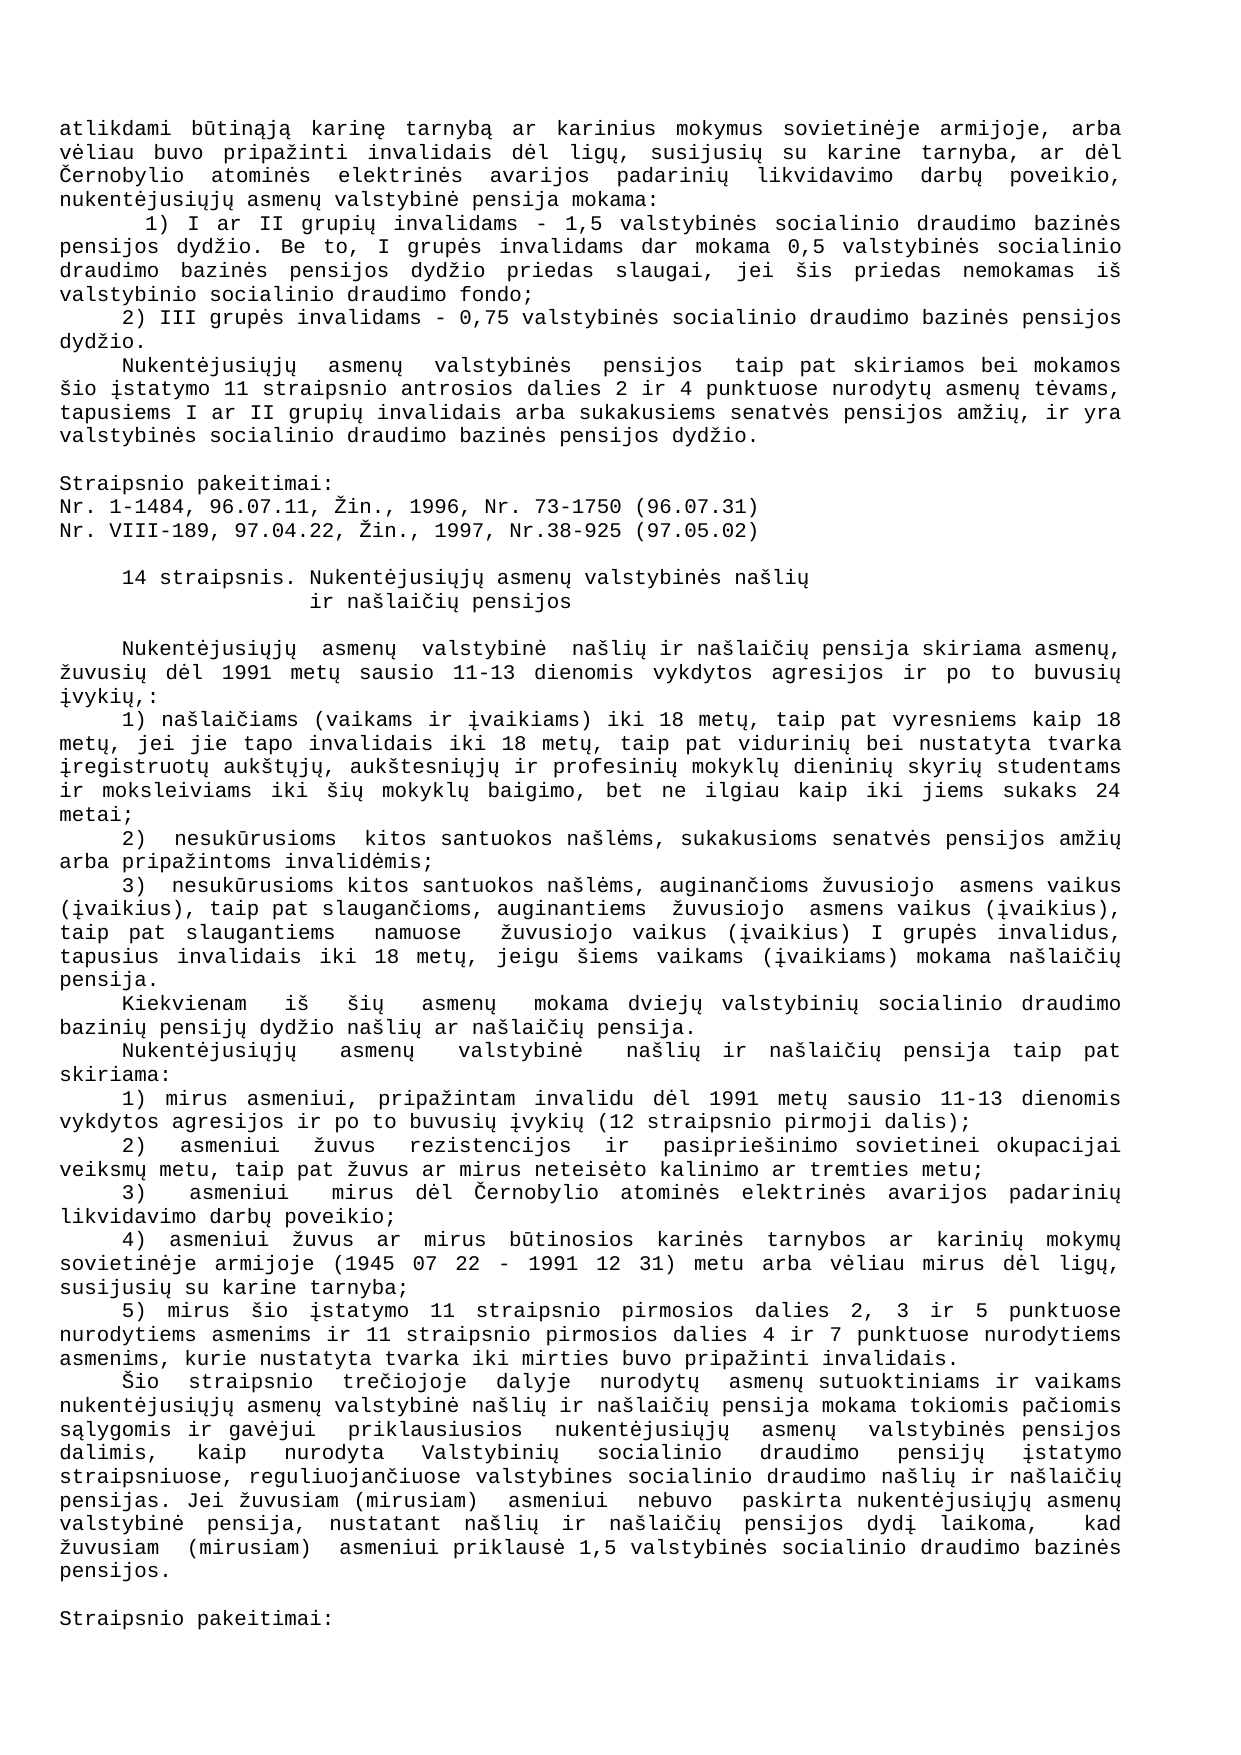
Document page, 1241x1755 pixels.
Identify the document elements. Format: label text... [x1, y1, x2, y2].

text Straipsnio pakeitimai: [59, 1608, 1122, 1631]
text Nr. VIII-189, 97.04.22, Žin., 1997, Nr.38-925 (97.05.02) [59, 520, 1122, 544]
text Nukentėjusiųjų asmenų valstybinė našlių ir našlaičių pensija taip pat skiriama: [59, 1040, 1122, 1088]
text ir našlaičių pensijos [59, 591, 1122, 615]
text 2) III grupės invalidams - 0,75 valstybinės socialinio draudimo bazinės pensijos dydžio. [59, 307, 1122, 354]
text Nukentėjusiųjų asmenų valstybinės pensijos taip pat skiriamos bei mokamos šio įstatymo 11 straipsnio antrosios dalies 2 ir 4 punktuose nurodytų asmenų tėvams, tapusiems I ar II grupių invalidais arba sukakusiems senatvės pensijos amžių, ir yra valstybinės socialinio draudimo bazinės pensijos dydžio. [59, 354, 1122, 449]
text 5) mirus šio įstatymo 11 straipsnio pirmosios dalies 2, 3 ir 5 punktuose nurodytiems asmenims ir 11 straipsnio pirmosios dalies 4 ir 7 punktuose nurodytiems asmenims, kurie nustatyta tvarka iki mirties buvo pripažinti invalidais. [59, 1300, 1122, 1371]
text 3) asmeniui mirus dėl Černobylio atominės elektrinės avarijos padarinių likvidavimo darbų poveikio; [59, 1182, 1122, 1229]
text 14 straipsnis. Nukentėjusiųjų asmenų valstybinės našlių [59, 567, 1122, 591]
text Šio straipsnio trečiojoje dalyje nurodytų asmenų sutuoktiniams ir vaikams nukentėjusiųjų asmenų valstybinė našlių ir našlaičių pensija mokama tokiomis pačiomis sąlygomis ir gavėjui priklausiusios nukentėjusiųjų asmenų valstybinės pensijos dalimis, kaip nurodyta Valstybinių socialinio draudimo pensijų įstatymo straipsniuose, reguliuojančiuose valstybines socialinio draudimo našlių ir našlaičių pensijas. Jei žuvusiam (mirusiam) asmeniui nebuvo paskirta nukentėjusiųjų asmenų valstybinė pensija, nustatant našlių ir našlaičių pensijos dydį laikoma, kad žuvusiam (mirusiam) asmeniui priklausė 1,5 valstybinės socialinio draudimo bazinės pensijos. [59, 1371, 1122, 1584]
text Straipsnio pakeitimai: [59, 473, 1122, 496]
text Nukentėjusiųjų asmenų valstybinė našlių ir našlaičių pensija skiriama asmenų, žuvusių dėl 1991 metų sausio 11-13 dienomis vykdytos agresijos ir po to buvusių įvykių,: [59, 638, 1122, 709]
text 1) mirus asmeniui, pripažintam invalidu dėl 1991 metų sausio 11-13 dienomis vykdytos agresijos ir po to buvusių įvykių (12 straipsnio pirmoji dalis); [59, 1088, 1122, 1135]
text 2) nesukūrusioms kitos santuokos našlėms, sukakusioms senatvės pensijos amžių arba pripažintoms invalidėmis; [59, 827, 1122, 875]
text 4) asmeniui žuvus ar mirus būtinosios karinės tarnybos ar karinių mokymų sovietinėje armijoje (1945 07 22 - 1991 12 31) metu arba vėliau mirus dėl ligų, susijusių su karine tarnyba; [59, 1229, 1122, 1300]
text 3) nesukūrusioms kitos santuokos našlėms, auginančioms žuvusiojo asmens vaikus (įvaikius), taip pat slaugančioms, auginantiems žuvusiojo asmens vaikus (įvaikius), taip pat slaugantiems namuose žuvusiojo vaikus (įvaikius) I grupės invalidus, tapusius invalidais iki 18 metų, jeigu šiems vaikams (įvaikiams) mokama našlaičių pensija. [59, 875, 1122, 993]
text 1) našlaičiams (vaikams ir įvaikiams) iki 18 metų, taip pat vyresniems kaip 18 metų, jei jie tapo invalidais iki 18 metų, taip pat vidurinių bei nustatyta tvarka įregistruotų aukštųjų, aukštesniųjų ir profesinių mokyklų dieninių skyrių studentams ir moksleiviams iki šių mokyklų baigimo, bet ne ilgiau kaip iki jiems sukaks 24 metai; [59, 709, 1122, 827]
text Nr. 1-1484, 96.07.11, Žin., 1996, Nr. 73-1750 (96.07.31) [59, 496, 1122, 520]
text atlikdami būtinąją karinę tarnybą ar karinius mokymus sovietinėje armijoje, arba vėliau buvo pripažinti invalidais dėl ligų, susijusių su karine tarnyba, ar dėl Černobylio atominės elektrinės avarijos padarinių likvidavimo darbų poveikio, nukentėjusiųjų asmenų valstybinė pensija mokama: [59, 118, 1122, 213]
text 1) I ar II grupių invalidams - 1,5 valstybinės socialinio draudimo bazinės pensijos dydžio. Be to, I grupės invalidams dar mokama 0,5 valstybinės socialinio draudimo bazinės pensijos dydžio priedas slaugai, jei šis priedas nemokamas iš valstybinio socialinio draudimo fondo; [59, 213, 1122, 307]
text Kiekvienam iš šių asmenų mokama dviejų valstybinių socialinio draudimo bazinių pensijų dydžio našlių ar našlaičių pensija. [59, 993, 1122, 1040]
text 2) asmeniui žuvus rezistencijos ir pasipriešinimo sovietinei okupacijai veiksmų metu, taip pat žuvus ar mirus neteisėto kalinimo ar tremties metu; [59, 1135, 1122, 1182]
